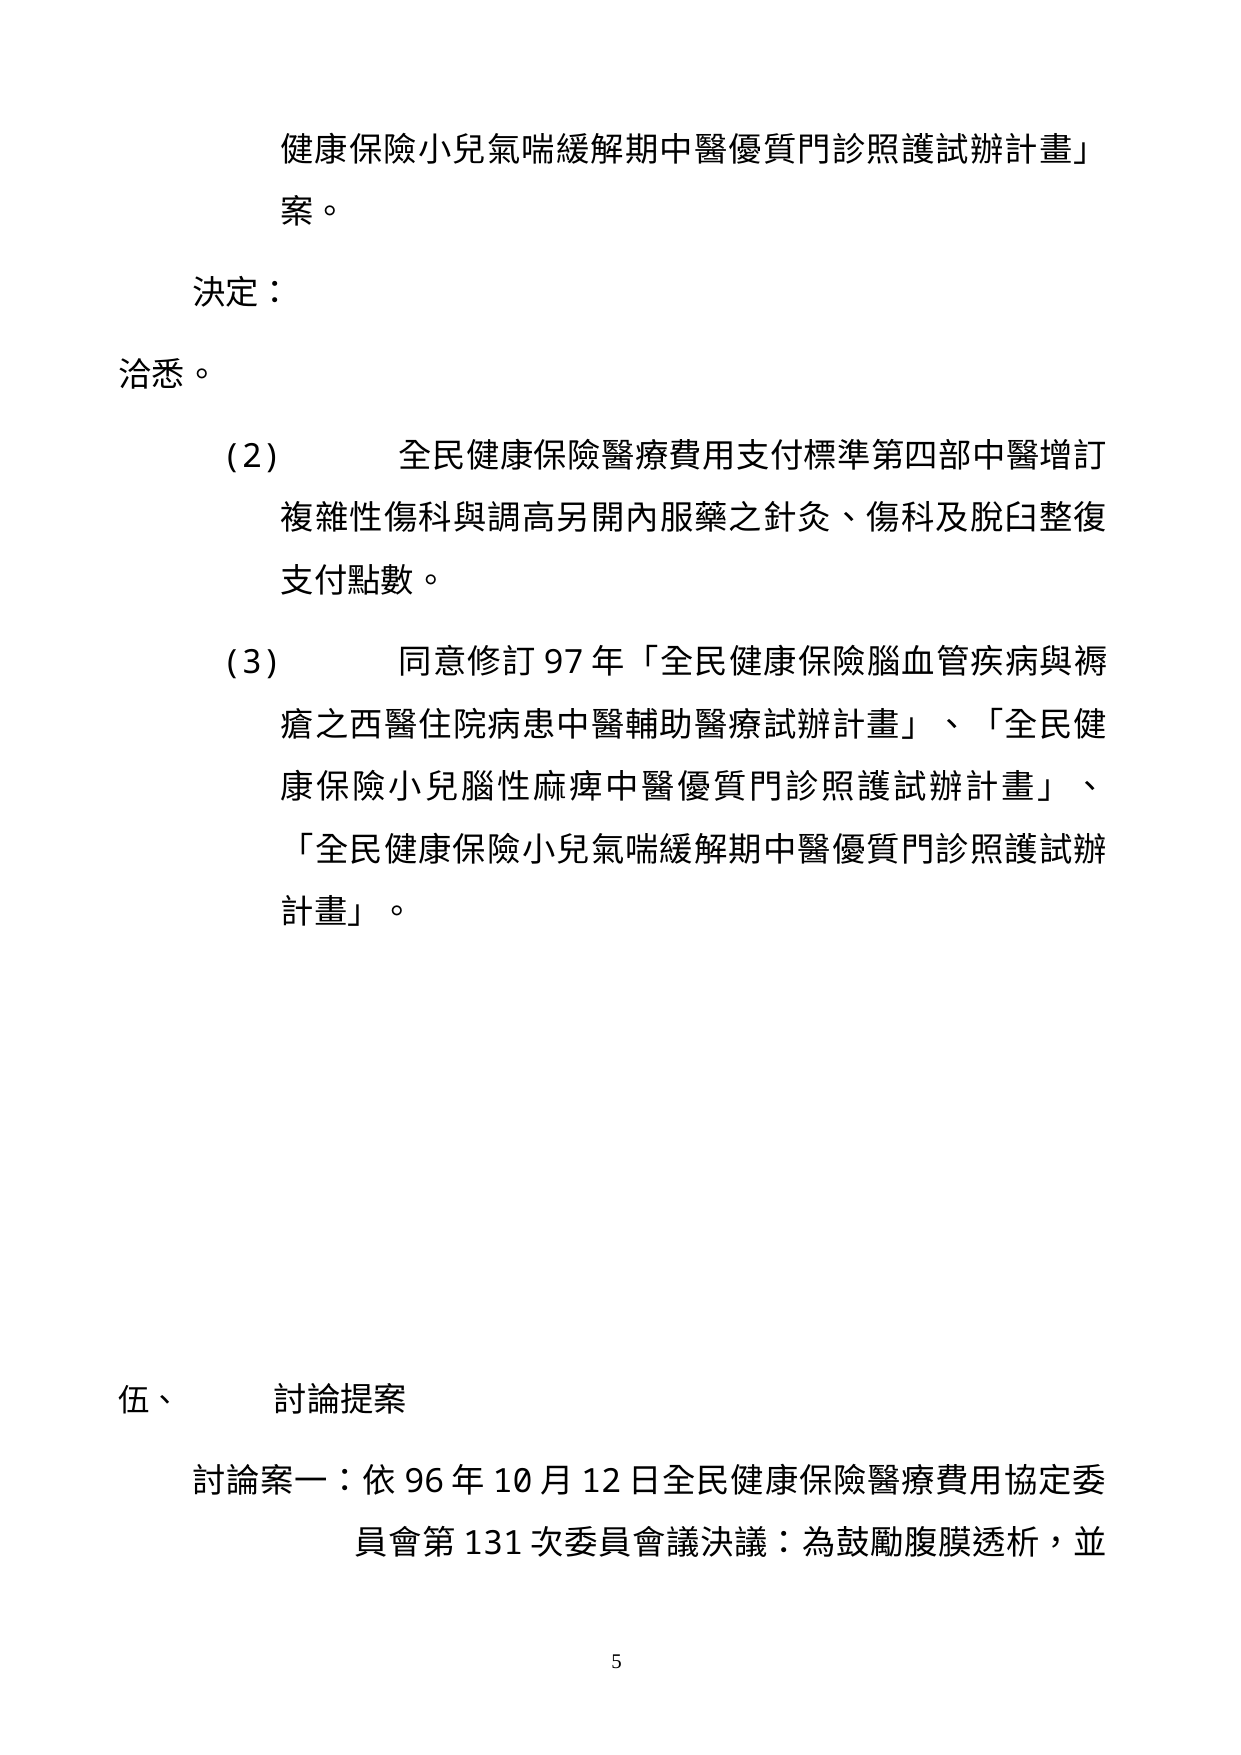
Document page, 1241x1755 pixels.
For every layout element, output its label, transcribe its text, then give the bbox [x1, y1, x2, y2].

list 討論提案 [118, 1355, 1107, 1417]
list 同意修訂97年「全民健康保險腦血管疾病與褥瘡之西醫住院病患中醫輔助醫療試辦計畫」、「全民健康保險小兒腦性麻痺中醫優質門診照護試辦計畫」、「全民健康保險小兒氣喘緩解期中醫優質門診照護試辦計畫」。 [222, 617, 1107, 930]
text 決定： [156, 249, 1107, 311]
text 討論案一：依96年10月12日全民健康保險醫療費用協定委員會第131次委員會議決議：為鼓勵腹膜透析，並 [192, 1436, 1107, 1561]
text 案由：增修訂全民健康保險醫療費用支付標準第四部中醫針灸、傷科與脫臼整復暨「全民健康保險腦血管疾病與褥瘡之西醫住院病患中醫輔助醫療試辦計畫」、「全民健康保險小兒腦性麻痺中醫優質門診照護試辦計畫」、「全民健康保險小兒氣喘緩解期中醫優質門診照護試辦計畫」案。 [155, 105, 1107, 230]
list 洽悉。 [0, 330, 1107, 392]
list 全民健康保險醫療費用支付標準第四部中醫增訂複雜性傷科與調高另開內服藥之針灸、傷科及脫臼整復支付點數。 [222, 411, 1107, 599]
